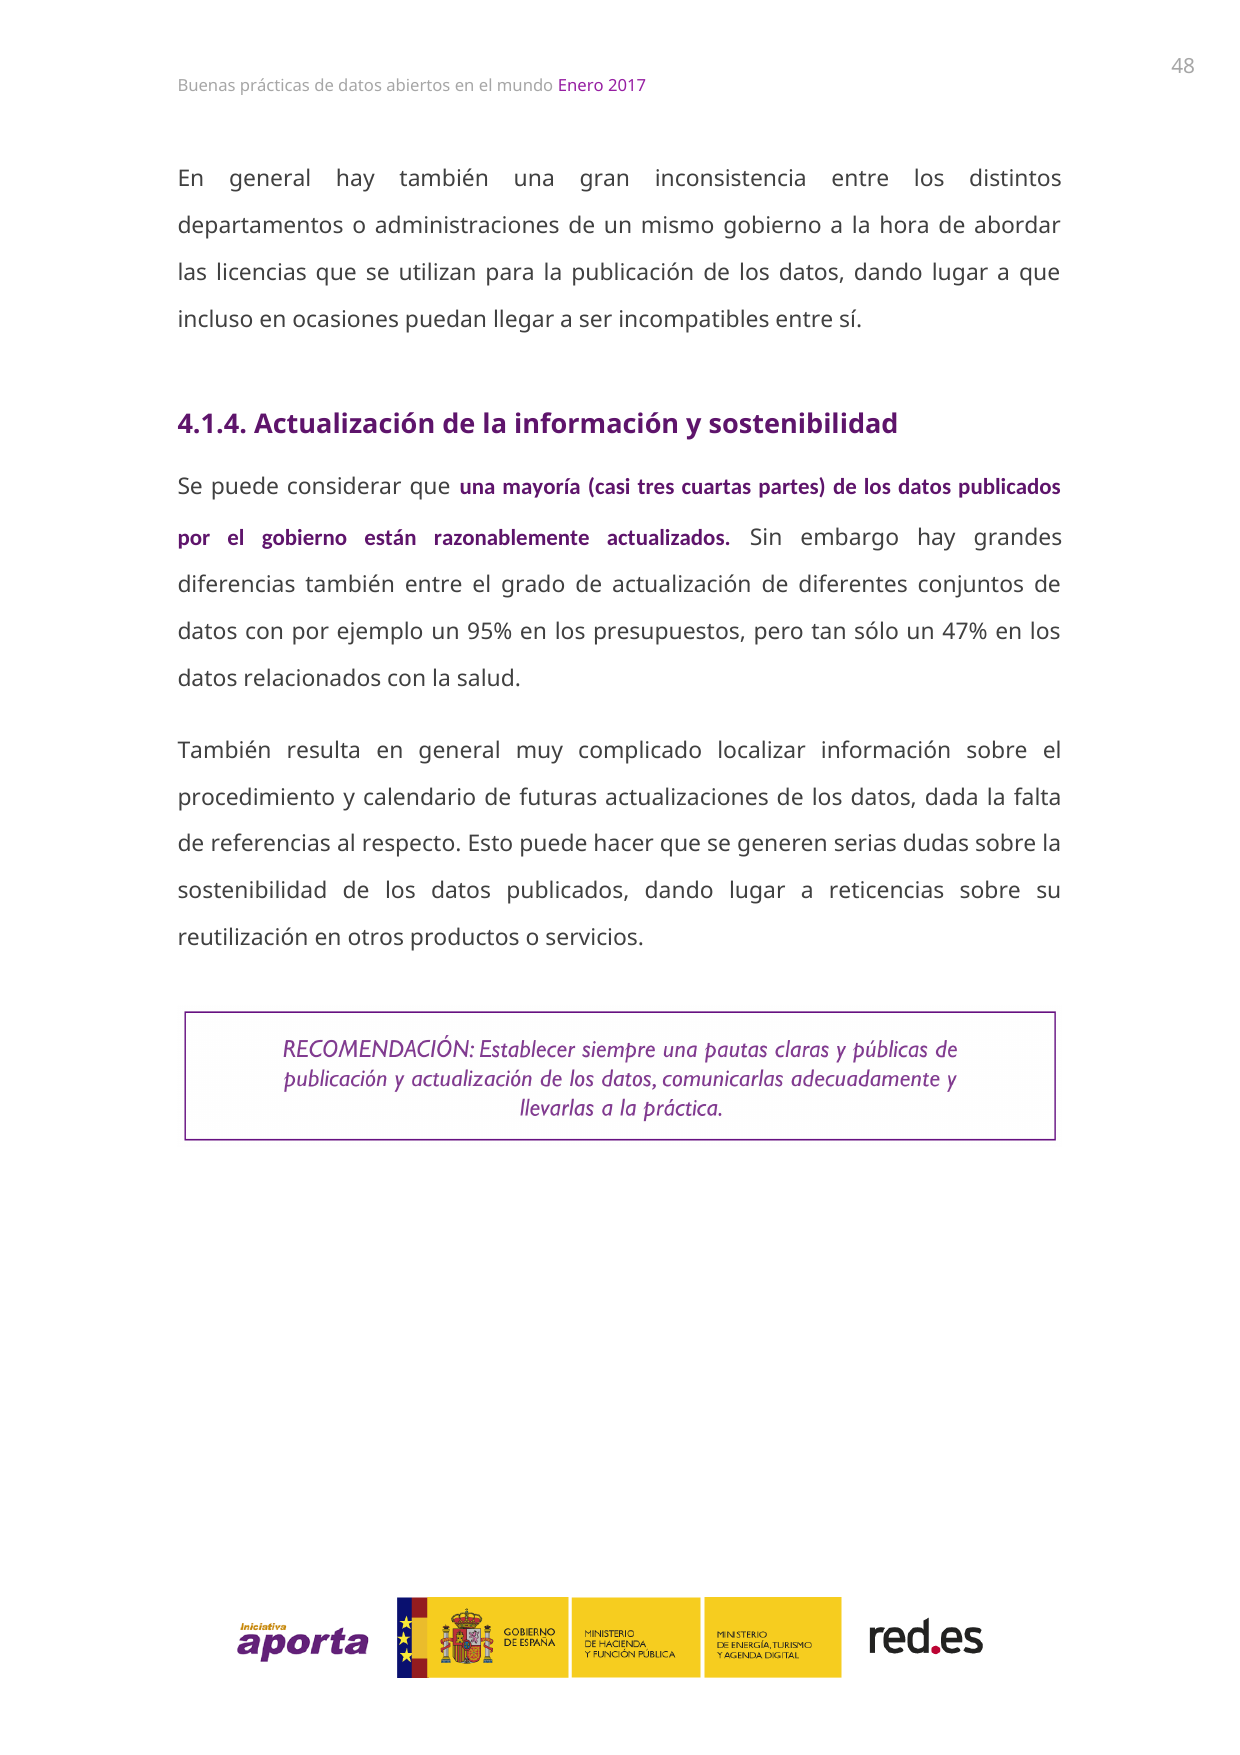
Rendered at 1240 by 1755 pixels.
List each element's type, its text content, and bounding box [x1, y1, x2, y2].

text Se puede considerar que una mayoría (casi tres cuartas partes) de los datos publicados por el gobierno están razonablemente actualizados. Sin embargo hay grandes diferencias también entre el grado de actualización de diferentes conjuntos de datos con por ejemplo un 95% en los presupuestos, pero tan sólo un 47% en los datos relacionados con la salud. [177, 467, 1062, 693]
text En general hay también una gran inconsistencia entre los distintos departamentos o administraciones de un mismo gobierno a la hora de abordar las licencias que se utilizan para la publicación de los datos, dando lugar a que incluso en ocasiones puedan llegar a ser incompatibles entre sí. [177, 162, 1062, 334]
text También resulta en general muy complicado localizar información sobre el procedimiento y calendario de futuras actualizaciones de los datos, dada la falta de referencias al respecto. Esto puede hacer que se generen serias dudas sobre la sostenibilidad de los datos publicados, dando lugar a reticencias sobre su reutilización en otros productos o servicios. [177, 734, 1062, 952]
text 4.1.4. Actualización de la información y sostenibilidad [177, 404, 1062, 441]
